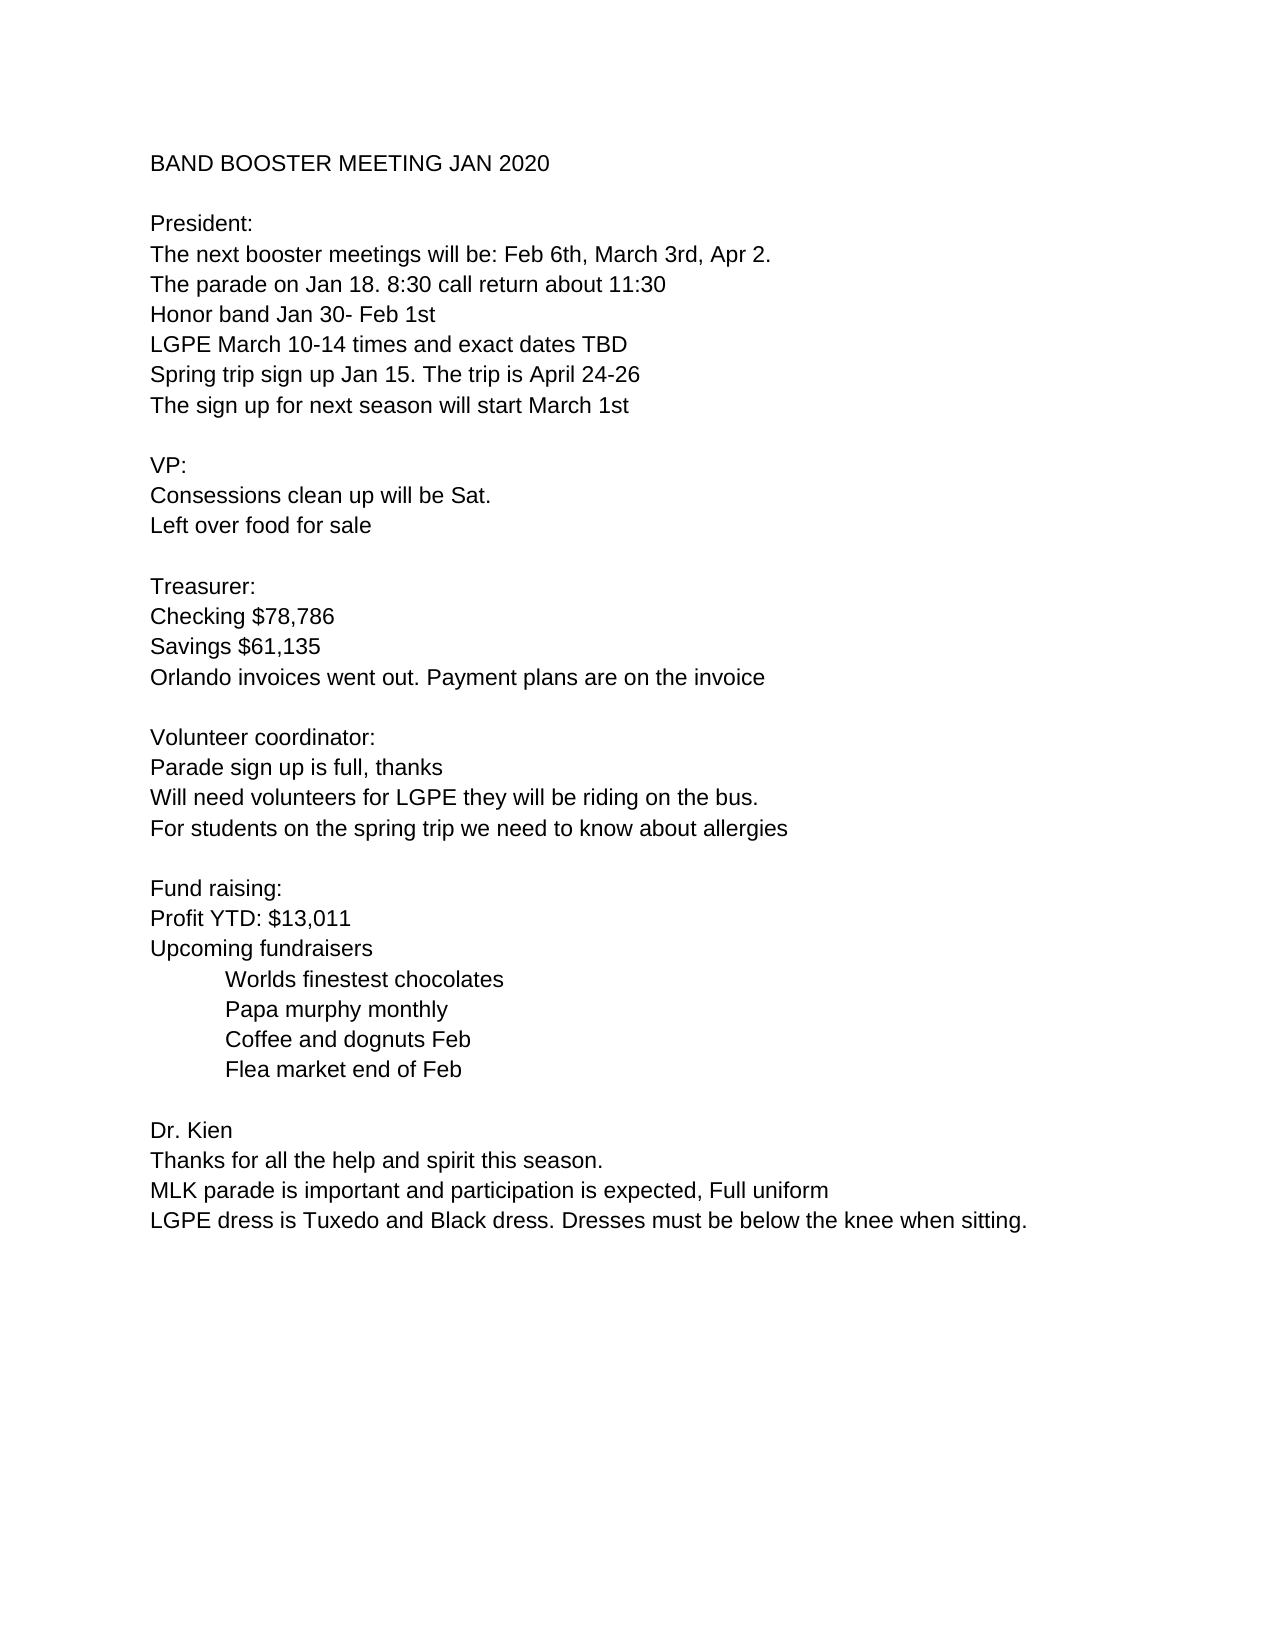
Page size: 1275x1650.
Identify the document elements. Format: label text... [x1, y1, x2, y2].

text MLK parade is important and participation is expected, Full uniform [150, 1177, 1125, 1203]
text Spring trip sign up Jan 15. The trip is April 24-26 [150, 361, 1125, 388]
text Parade sign up is full, thanks [150, 754, 1125, 781]
text Coffee and dognuts Feb [150, 1026, 1125, 1052]
text VP: [150, 452, 1125, 478]
text Upcoming fundraisers [150, 935, 1125, 962]
text The sign up for next season will start March 1st [150, 392, 1125, 418]
text LGPE March 10-14 times and exact dates TBD [150, 331, 1125, 358]
text Dr. Kien [150, 1117, 1125, 1143]
text Papa murphy monthly [150, 996, 1125, 1022]
text Checking $78,786 [150, 603, 1125, 629]
text The next booster meetings will be: Feb 6th, March 3rd, Apr 2. [150, 241, 1125, 267]
text Fund raising: [150, 875, 1125, 901]
text Thanks for all the help and spirit this season. [150, 1147, 1125, 1173]
text BAND BOOSTER MEETING JAN 2020 [150, 150, 1125, 176]
text Left over food for sale [150, 512, 1125, 539]
text Flea market end of Feb [150, 1056, 1125, 1083]
text Worlds finestest chocolates [150, 966, 1125, 992]
text For students on the spring trip we need to know about allergies [150, 814, 1125, 841]
text Profit YTD: $13,011 [150, 905, 1125, 932]
text Consessions clean up will be Sat. [150, 482, 1125, 509]
text Will need volunteers for LGPE they will be riding on the bus. [150, 784, 1125, 811]
text LGPE dress is Tuxedo and Black dress. Dresses must be below the knee when sitting. [150, 1207, 1125, 1234]
text Honor band Jan 30- Feb 1st [150, 301, 1125, 327]
text The parade on Jan 18. 8:30 call return about 11:30 [150, 271, 1125, 297]
text Treasurer: [150, 573, 1125, 599]
text Volunteer coordinator: [150, 724, 1125, 750]
text Orlando invoices went out. Payment plans are on the invoice [150, 663, 1125, 690]
text President: [150, 210, 1125, 237]
text Savings $61,135 [150, 633, 1125, 660]
